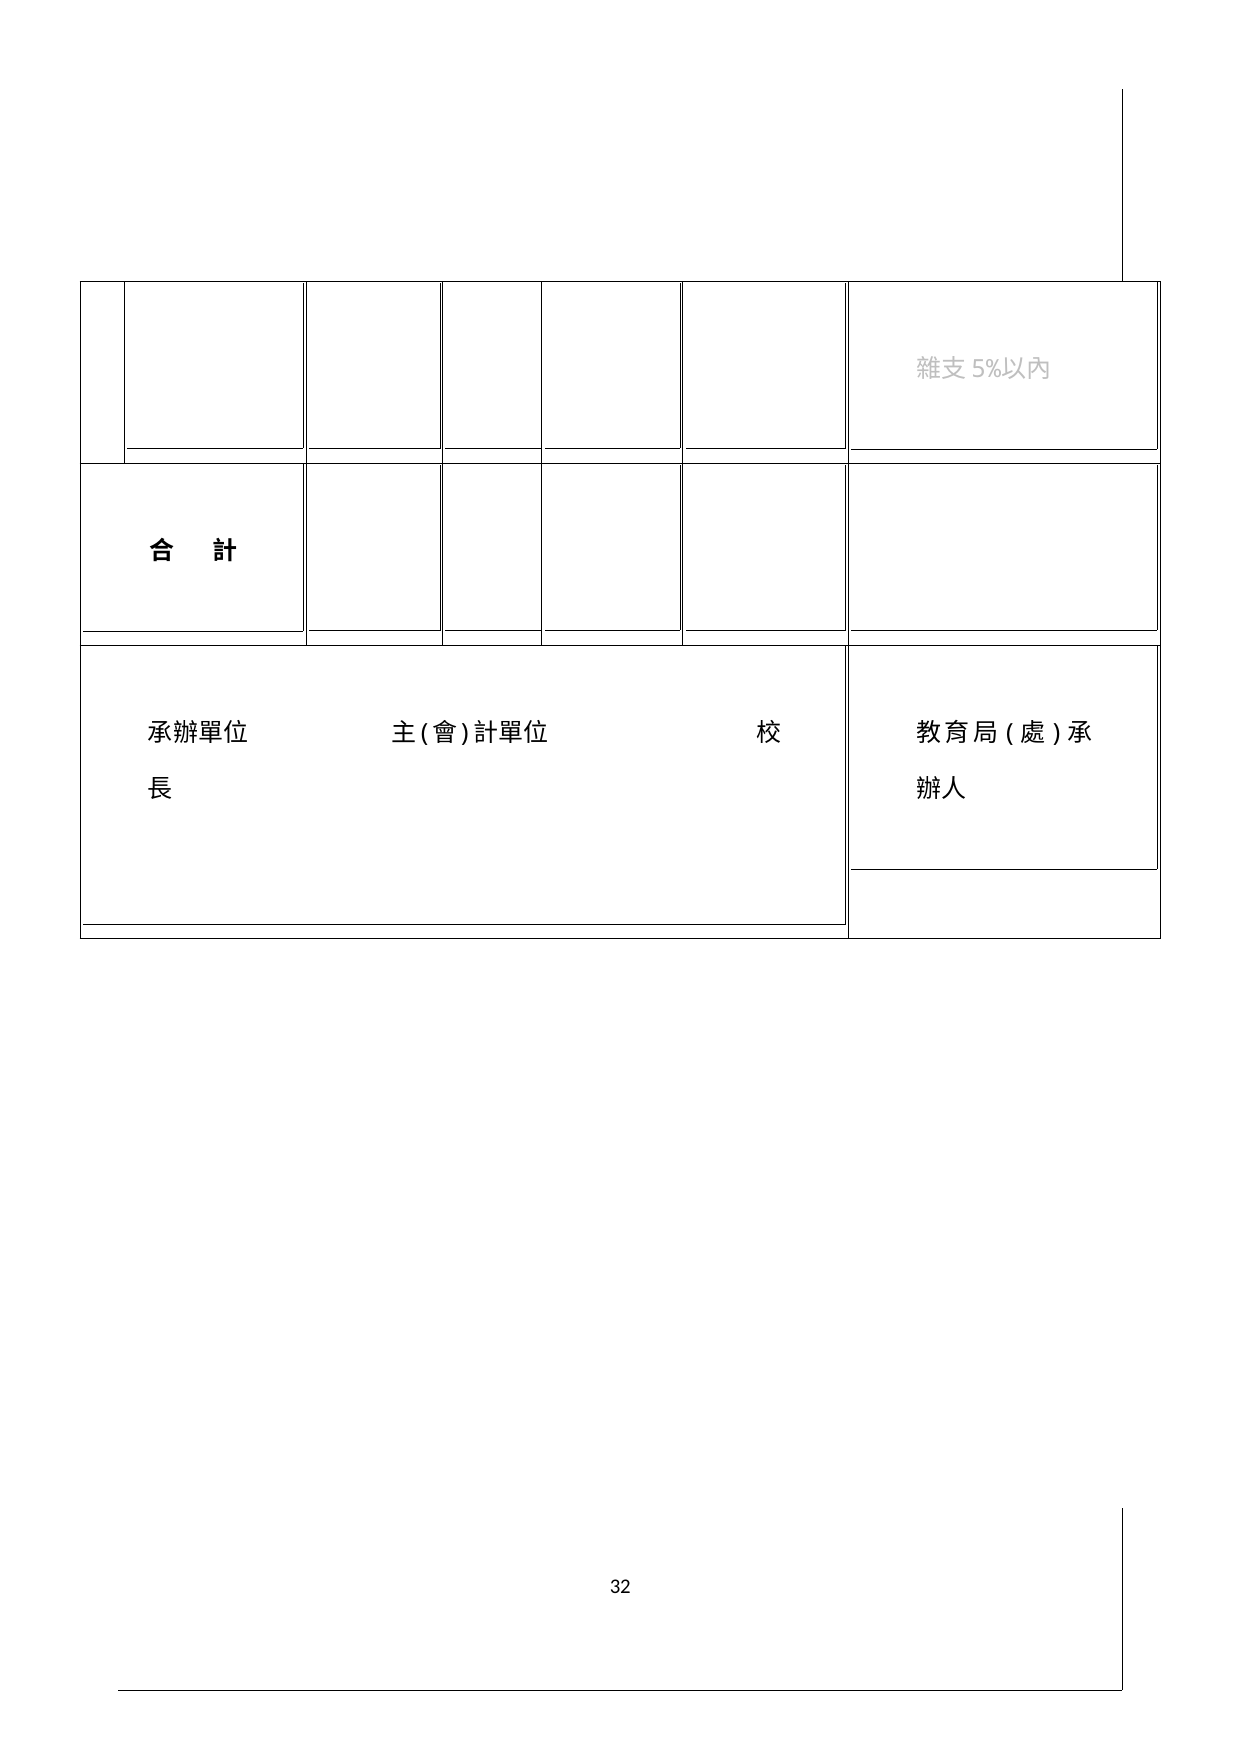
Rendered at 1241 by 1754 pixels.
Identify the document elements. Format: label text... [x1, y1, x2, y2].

table_cell 承辦單位 主(會)計單位 校長 [81, 646, 848, 938]
table_cell [542, 464, 682, 645]
table_cell [683, 464, 848, 645]
table_cell [125, 282, 306, 463]
table_cell [542, 282, 682, 463]
table_cell 業 務 費 [81, 282, 124, 463]
table_cell 教育局(處)承辦人 [849, 646, 1160, 938]
table_cell [849, 464, 1160, 645]
table_cell 雜支5%以內 [849, 282, 1160, 463]
table_cell [443, 282, 541, 463]
table_cell [683, 282, 848, 463]
table_cell [443, 464, 541, 645]
table_cell 合 計 [81, 464, 306, 645]
table_cell [307, 464, 442, 645]
table_cell [307, 282, 442, 463]
